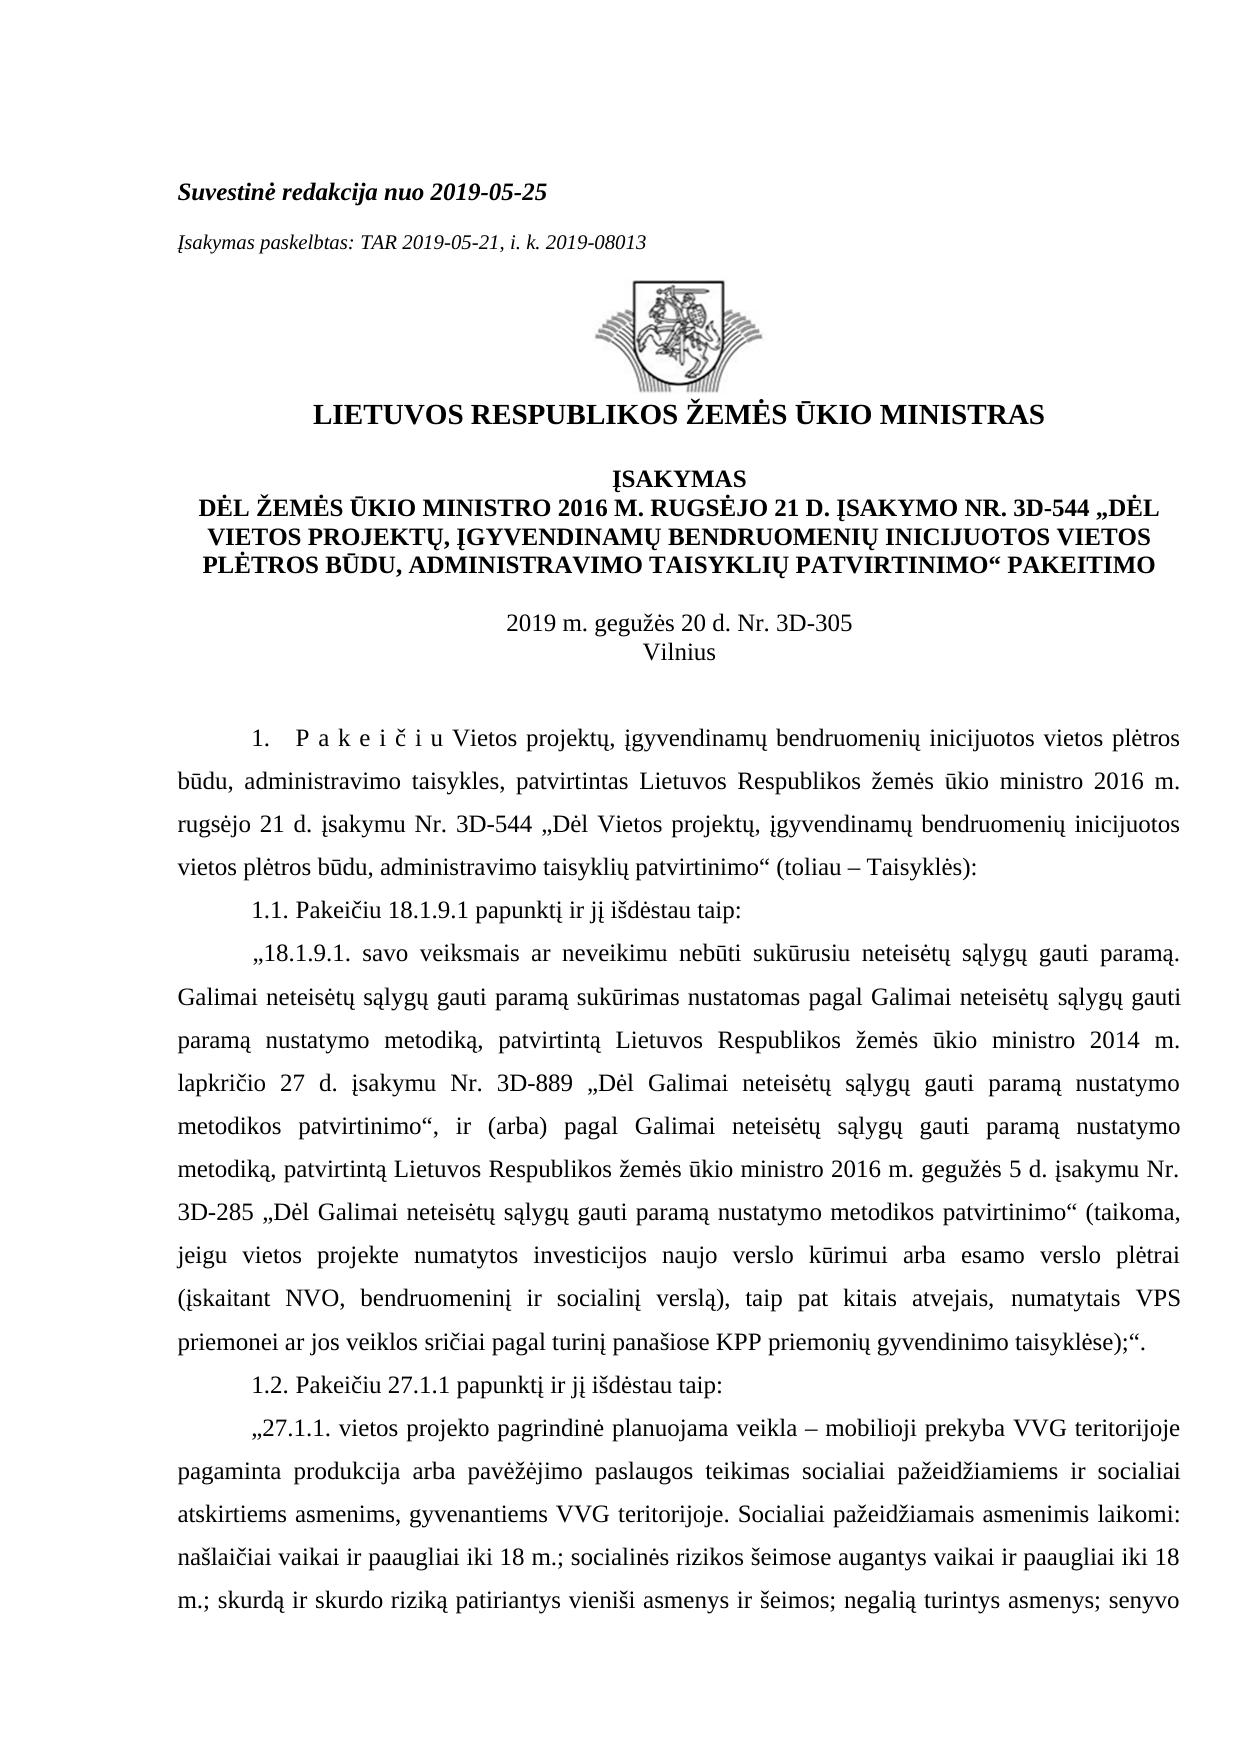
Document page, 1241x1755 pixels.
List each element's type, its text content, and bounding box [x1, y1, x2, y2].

text ĮSAKYMAS [177, 464, 1181, 493]
text Vilnius [177, 637, 1181, 665]
text 1.1. Pakeičiu 18.1.9.1 papunktį ir jį išdėstau taip: [177, 895, 1181, 924]
text 1. P a k e i č i u Vietos projektų, įgyvendinamų bendruomenių inicijuotos vietos plėtros būdu, administravimo taisykles, patvirtintas Lietuvos Respublikos žemės ūkio ministro 2016 m. rugsėjo 21 d. įsakymu Nr. 3D-544 „Dėl Vietos projektų, įgyvendinamų bendruomenių inicijuotos vietos plėtros būdu, administravimo taisyklių patvirtinimo“ (toliau – Taisyklės): [177, 723, 1181, 881]
text Suvestinė redakcija nuo 2019-05-25 [177, 177, 1181, 206]
text Įsakymas paskelbtas: TAR 2019-05-21, i. k. 2019-08013 [177, 230, 1181, 254]
text 2019 m. gegužės 20 d. Nr. 3D-305 [177, 608, 1181, 637]
text LIETUVOS RESPUBLIKOS ŽEMĖS ŪKIO MINISTRAS [177, 397, 1181, 431]
text 1.2. Pakeičiu 27.1.1 papunktį ir jį išdėstau taip: [177, 1370, 1181, 1398]
text „27.1.1. vietos projekto pagrindinė planuojama veikla – mobilioji prekyba VVG teritorijoje pagaminta produkcija arba pavėžėjimo paslaugos teikimas socialiai pažeidžiamiems ir socialiai atskirtiems asmenims, gyvenantiems VVG teritorijoje. Socialiai pažeidžiamais asmenimis laikomi: našlaičiai vaikai ir paaugliai iki 18 m.; socialinės rizikos šeimose augantys vaikai ir paaugliai iki 18 m.; skurdą ir skurdo riziką patiriantys vieniši asmenys ir šeimos; negalią turintys asmenys; senyvo [177, 1413, 1181, 1614]
text DĖL ŽEMĖS ŪKIO MINISTRO 2016 M. RUGSĖJO 21 D. ĮSAKYMO NR. 3D-544 „DĖL VIETOS PROJEKTŲ, ĮGYVENDINAMŲ BENDRUOMENIŲ INICIJUOTOS VIETOS PLĖTROS BŪDU, ADMINISTRAVIMO TAISYKLIŲ PATVIRTINIMO“ PAKEITIMO [177, 493, 1181, 579]
text „18.1.9.1. savo veiksmais ar neveikimu nebūti sukūrusiu neteisėtų sąlygų gauti paramą. Galimai neteisėtų sąlygų gauti paramą sukūrimas nustatomas pagal Galimai neteisėtų sąlygų gauti paramą nustatymo metodiką, patvirtintą Lietuvos Respublikos žemės ūkio ministro 2014 m. lapkričio 27 d. įsakymu Nr. 3D-889 „Dėl Galimai neteisėtų sąlygų gauti paramą nustatymo metodikos patvirtinimo“, ir (arba) pagal Galimai neteisėtų sąlygų gauti paramą nustatymo metodiką, patvirtintą Lietuvos Respublikos žemės ūkio ministro 2016 m. gegužės 5 d. įsakymu Nr. 3D-285 „Dėl Galimai neteisėtų sąlygų gauti paramą nustatymo metodikos patvirtinimo“ (taikoma, jeigu vietos projekte numatytos investicijos naujo verslo kūrimui arba esamo verslo plėtrai (įskaitant NVO, bendruomeninį ir socialinį verslą), taip pat kitais atvejais, numatytais VPS priemonei ar jos veiklos sričiai pagal turinį panašiose KPP priemonių gyvendinimo taisyklėse);“. [177, 938, 1181, 1355]
